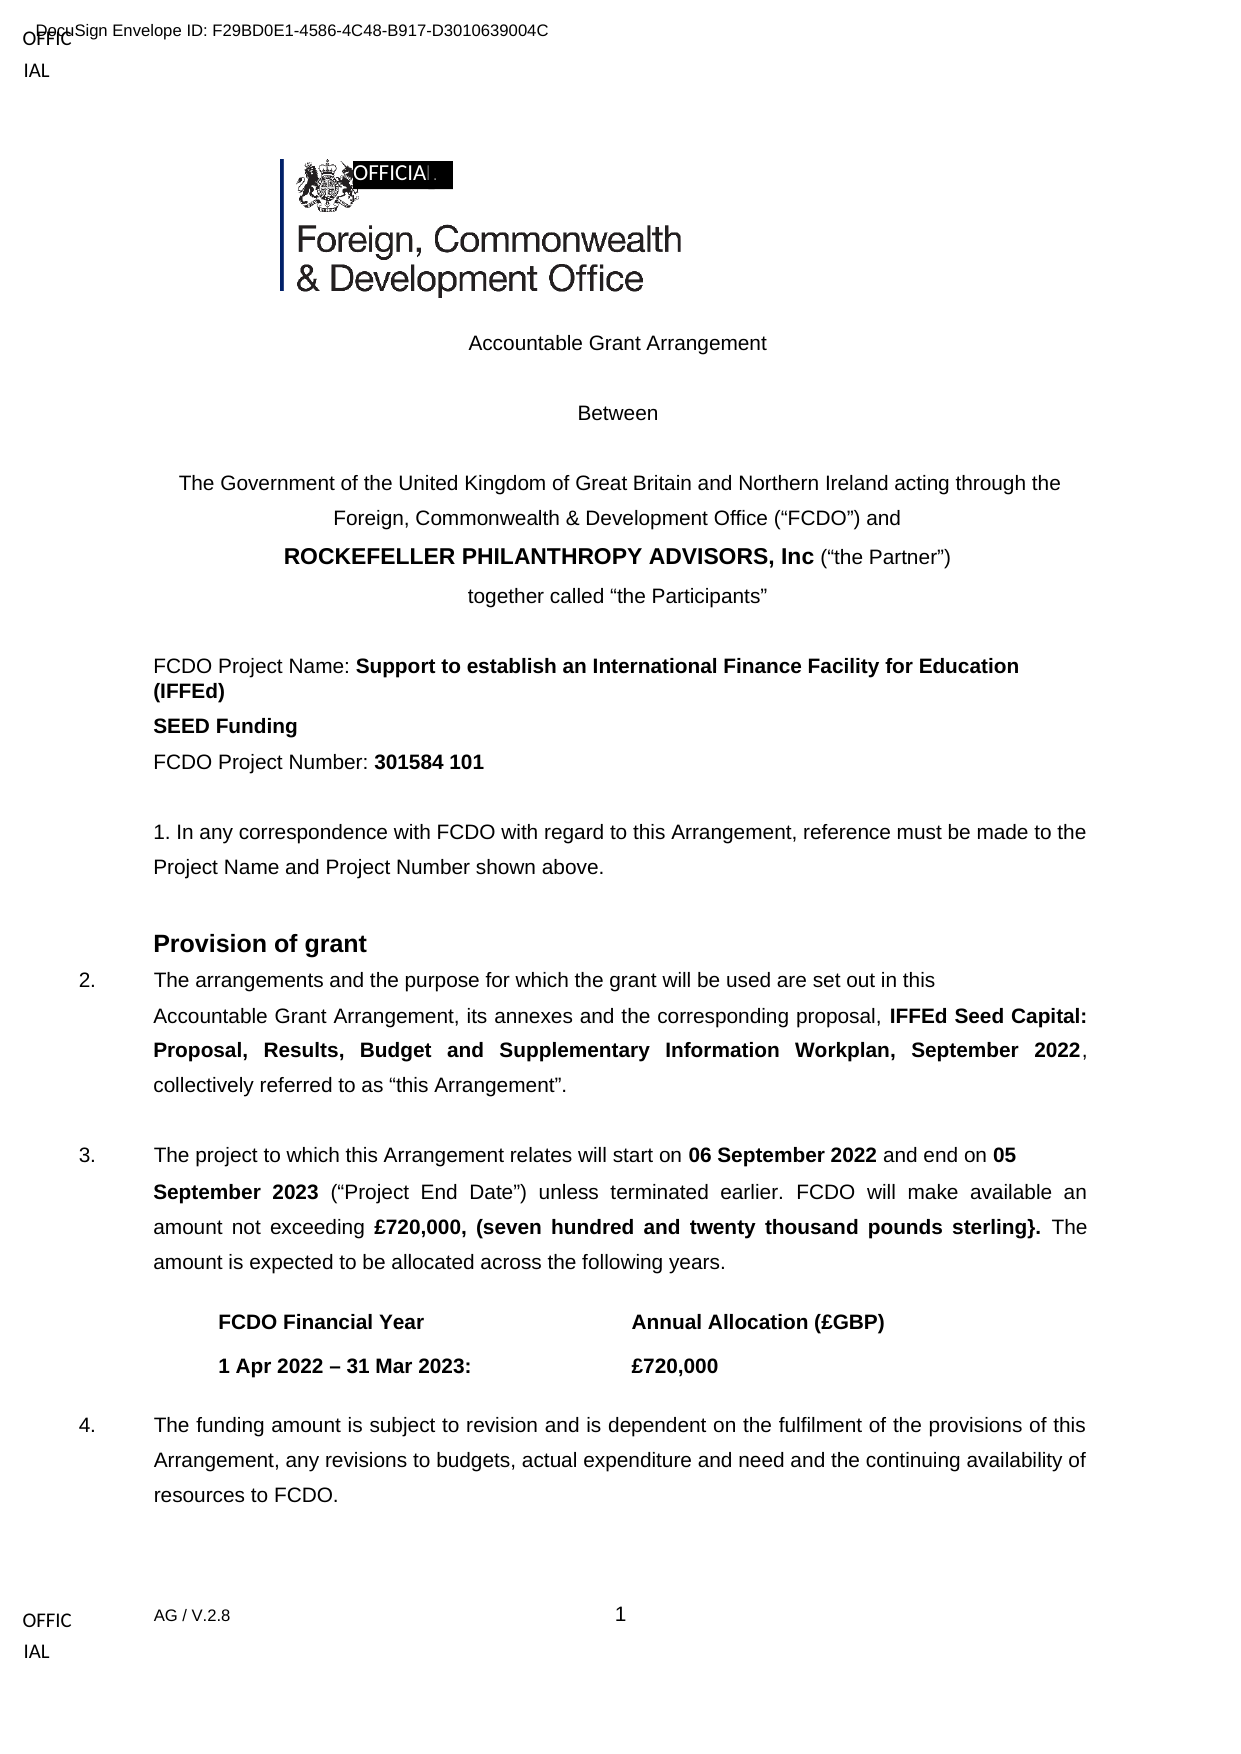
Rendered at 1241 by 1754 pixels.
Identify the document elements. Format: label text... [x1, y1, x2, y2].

text Accountable Grant Arrangement [178, 331, 1063, 354]
text SEED Funding [153, 715, 1087, 738]
list The project to which this Arrangement relates will start on 06 September 2022 and end on 05 [78, 1144, 1087, 1167]
table_cell £720,000 [625, 1345, 891, 1378]
subtitle Provision of grant [153, 930, 1087, 958]
text FCDO Project Name: Support to establish an International Finance Facility for Education (IFFEd) [153, 655, 1087, 703]
table_header Annual Allocation (£GBP) [625, 1311, 891, 1344]
picture [280, 159, 683, 298]
table_header FCDO Financial Year [218, 1311, 625, 1344]
text Accountable Grant Arrangement, its annexes and the corresponding proposal, IFFEd Seed Capital: Proposal, Results, Budget and Supplementary Information Workplan, September 2022, collectively referred to as “this Arrangement”. [153, 1004, 1087, 1097]
table_cell 1 Apr 2022 – 31 Mar 2023: [218, 1345, 625, 1378]
text Between [178, 401, 1063, 425]
text together called “the Participants” [178, 585, 1063, 608]
list The arrangements and the purpose for which the grant will be used are set out in this [78, 968, 1087, 992]
text The Government of the United Kingdom of Great Britain and Northern Ireland acting through the Foreign, Commonwealth & Development Office (“FCDO”) and [178, 472, 1062, 530]
text ROCKEFELLER PHILANTHROPY ADVISORS, Inc (“the Partner”) [153, 544, 1087, 570]
text 1. In any correspondence with FCDO with regard to this Arrangement, reference must be made to the Project Name and Project Number shown above. [153, 821, 1087, 879]
text FCDO Project Number: 301584 101 [153, 750, 1087, 773]
text September 2023 (“Project End Date”) unless terminated earlier. FCDO will make available an amount not exceeding £720,000, (seven hundred and twenty thousand pounds sterling}. The amount is expected to be allocated across the following years. [153, 1181, 1087, 1273]
list The funding amount is subject to revision and is dependent on the fulfilment of the provisions of this Arrangement, any revisions to budgets, actual expenditure and need and the continuing availability of resources to FCDO. [78, 1413, 1087, 1506]
